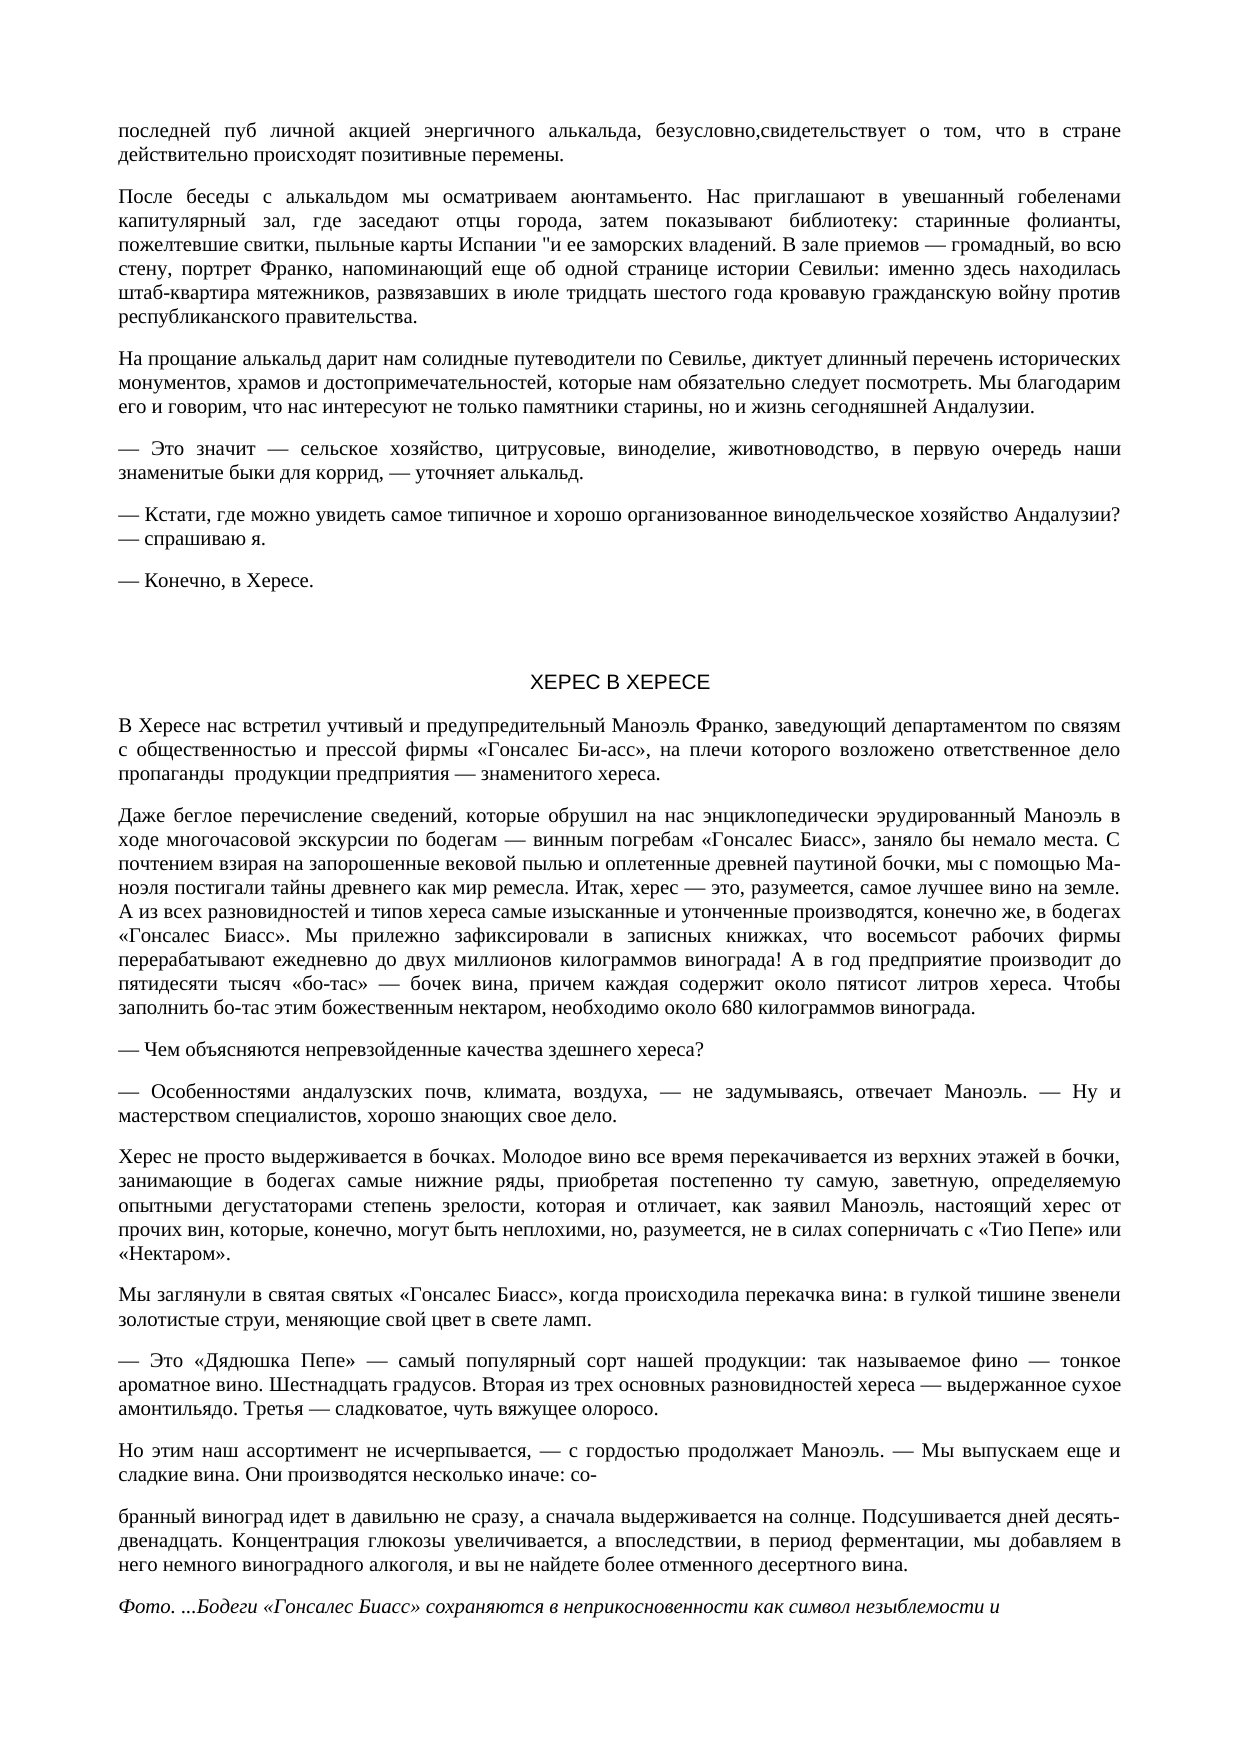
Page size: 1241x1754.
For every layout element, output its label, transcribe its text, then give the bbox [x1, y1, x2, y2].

text — Особенностями андалузских почв, климата, воздуха, — не задумываясь, отвечает Маноэль. — Ну и мастерством специалистов, хорошо знающих свое дело. [118, 1078, 1122, 1127]
text Даже беглое перечисление сведений, которые обрушил на нас энциклопедически эрудированный Маноэль в ходе многочасовой экскурсии по бодегам — винным погребам «Гонсалес Биасс», заняло бы немало места. С почтением взирая на запорошенные вековой пылью и оплетенные древней паутиной бочки, мы с помощью Ма-ноэля постигали тайны древнего как мир ремесла. Итак, херес — это, разумеется, самое лучшее вино на земле. А из всех разновидностей и типов хереса самые изысканные и утонченные производятся, конечно же, в бодегах «Гонсалес Биасс». Мы прилежно зафиксировали в записных книжках, что восемьсот рабочих фирмы перерабатывают ежедневно до двух миллионов килограммов винограда! А в год предприятие производит до пятидесяти тысяч «бо-тас» — бочек вина, причем каждая содержит около пятисот литров хереса. Чтобы заполнить бо-тас этим божественным нектаром, необходимо около 680 килограммов винограда. [118, 802, 1122, 1019]
text На прощание алькальд дарит нам солидные путеводители по Севилье, диктует длинный перечень исторических монументов, храмов и достопримечательностей, которые нам обязательно следует посмотреть. Мы благодарим его и говорим, что нас интересуют не только памятники старины, но и жизнь сегодняшней Андалузии. [118, 346, 1122, 418]
text — Конечно, в Хересе. [118, 568, 1122, 592]
text — Это «Дядюшка Пепе» — самый популярный сорт нашей продукции: так называемое фино — тонкое ароматное вино. Шестнадцать градусов. Вторая из трех основных разновидностей хереса — выдержанное сухое амонтильядо. Третья — сладковатое, чуть вяжущее олоросо. [118, 1348, 1122, 1420]
text Херес не просто выдерживается в бочках. Молодое вино все время перекачивается из верхних этажей в бочки, занимающие в бодегах самые нижние ряды, приобретая постепенно ту самую, заветную, определяемую опытными дегустаторами степень зрелости, которая и отличает, как заявил Маноэль, настоящий херес от прочих вин, которые, конечно, могут быть неплохими, но, разумеется, не в силах соперничать с «Тио Пепе» или «Нектаром». [118, 1144, 1122, 1265]
text — Кстати, где можно увидеть самое типичное и хорошо организованное винодельческое хозяйство Андалузии? — спрашиваю я. [118, 502, 1122, 550]
text — Чем объясняются непревзойденные качества здешнего хереса? [118, 1037, 1122, 1061]
subtitle ХЕРЕС В ХЕРЕСЕ [118, 670, 1122, 694]
text В Хересе нас встретил учтивый и предупредительный Маноэль Франко, заведующий департаментом по связям с общественностью и прессой фирмы «Гонсалес Би-асс», на плечи которого возложено ответственное дело пропаганды продукции предприятия — знаменитого хереса. [118, 713, 1122, 785]
text После беседы с алькальдом мы осматриваем аюнтамьенто. Нас приглашают в увешанный гобеленами капитулярный зал, где заседают отцы города, затем показывают библиотеку: старинные фолианты, пожелтевшие свитки, пыльные карты Испании "и ее заморских владений. В зале приемов — громадный, во всю стену, портрет Франко, напоминающий еще об одной странице истории Севильи: именно здесь находилась штаб-квартира мятежников, развязавших в июле тридцать шестого года кровавую гражданскую войну против республиканского правительства. [118, 184, 1122, 328]
text — Это значит — сельское хозяйство, цитрусовые, виноделие, животноводство, в первую очередь наши знаменитые быки для коррид, — уточняет алькальд. [118, 436, 1122, 484]
text бранный виноград идет в давильню не сразу, а сначала выдерживается на солнце. Подсушивается дней десять-двенадцать. Концентрация глюкозы увеличивается, а впоследствии, в период ферментации, мы добавляем в него немного виноградного алкоголя, и вы не найдете более отменного десертного вина. [118, 1504, 1122, 1576]
text Но этим наш ассортимент не исчерпывается, — с гордостью продолжает Маноэль. — Мы выпускаем еще и сладкие вина. Они производятся несколько иначе: со- [118, 1438, 1122, 1486]
text последней пуб личной акцией энергичного алькальда, безусловно,свидетельствует о том, что в стране действительно происходят позитивные перемены. [118, 118, 1122, 166]
text Фото. ...Бодеги «Гонсалес Биасс» сохраняются в неприкосновенности как символ незыблемости и [118, 1594, 1122, 1618]
text Мы заглянули в святая святых «Гонсалес Биасс», когда происходила перекачка вина: в гулкой тишине звенели золотистые струи, меняющие свой цвет в свете ламп. [118, 1282, 1122, 1331]
